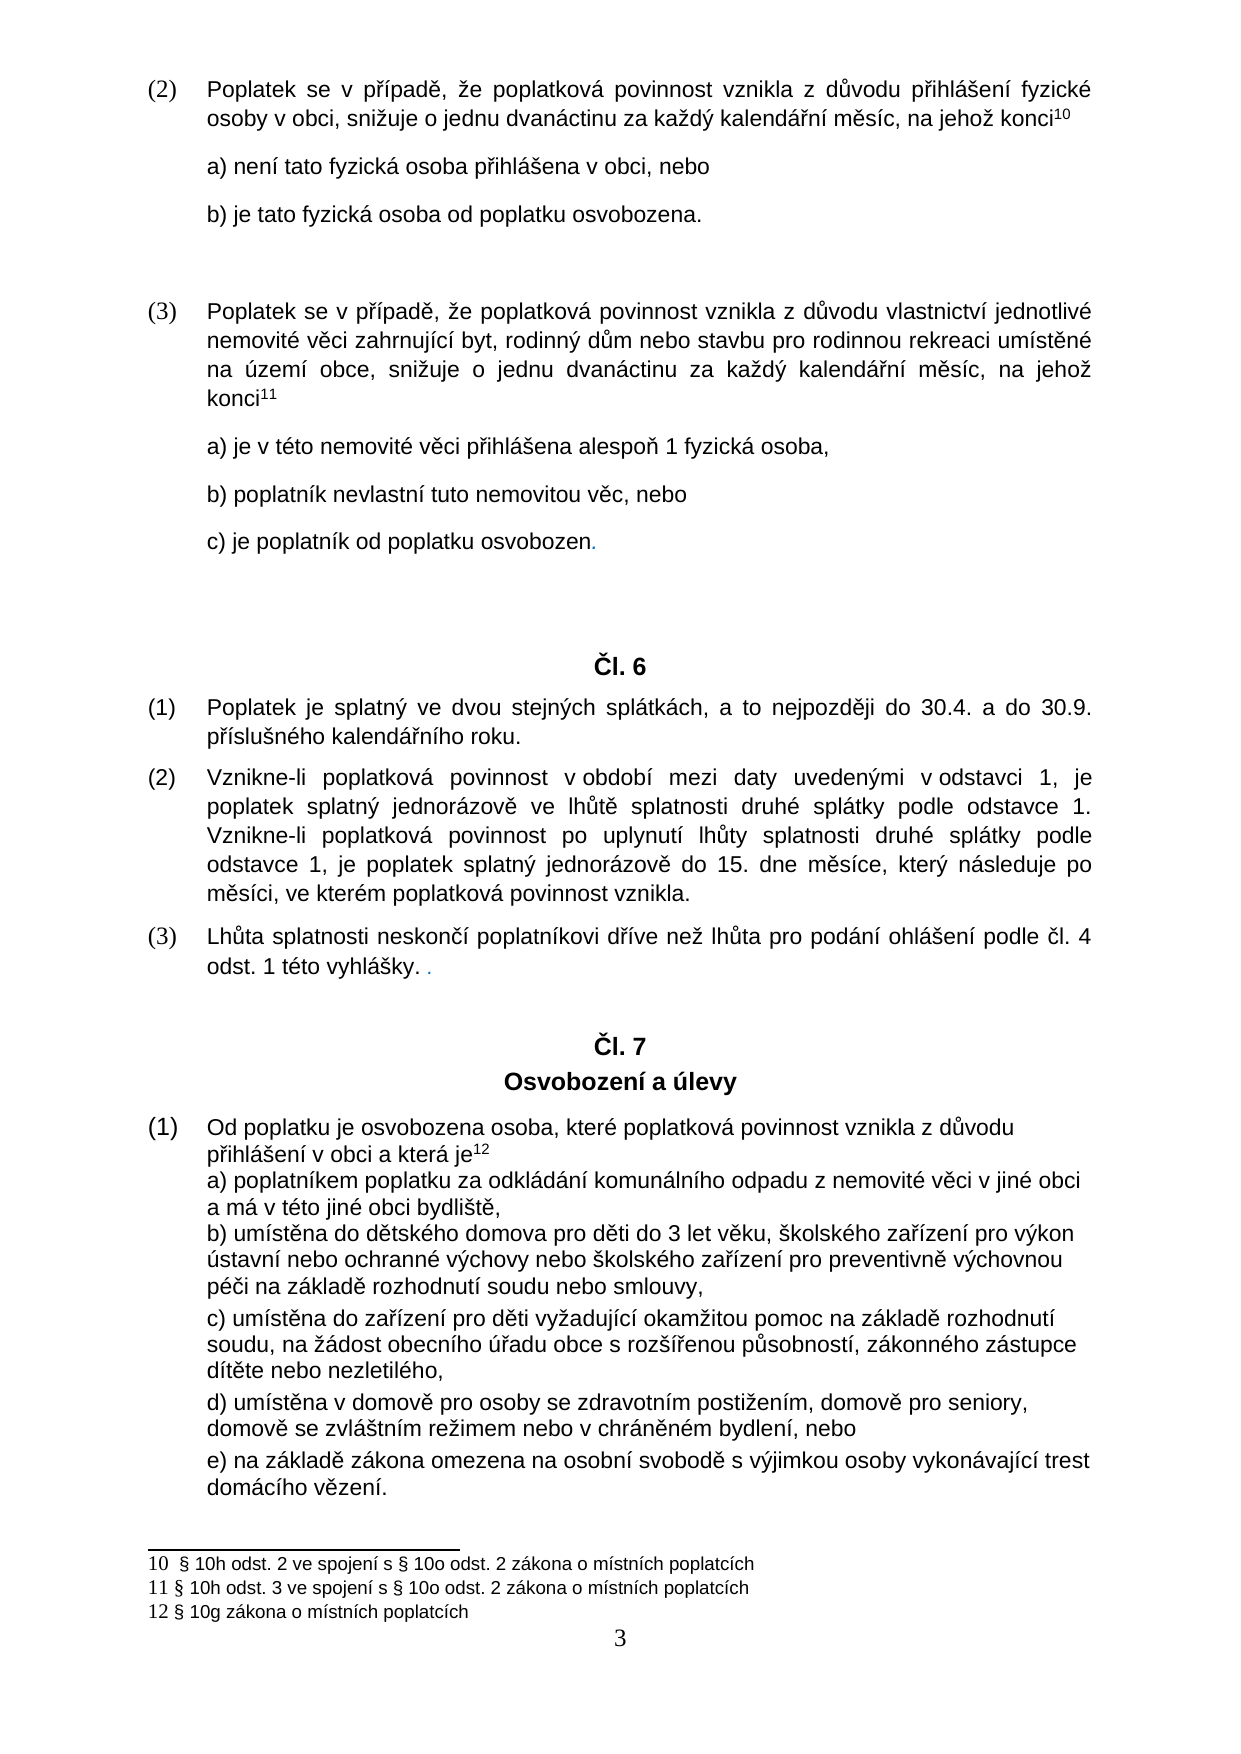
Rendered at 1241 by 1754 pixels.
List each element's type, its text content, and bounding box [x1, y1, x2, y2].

text e) na základě zákona omezena na osobní svobodě s výjimkou osoby vykonávající trest domácího vězení. [207, 1447, 1093, 1500]
list Vznikne-li poplatková povinnost v období mezi daty uvedenými v odstavci 1, je poplatek splatný jednorázově ve lhůtě splatnosti druhé splátky podle odstavce 1. Vznikne-li poplatková povinnost po uplynutí lhůty splatnosti druhé splátky podle odstavce 1, je poplatek splatný jednorázově do 15. dne měsíce, který následuje po měsíci, ve kterém poplatková povinnost vznikla. [148, 764, 1093, 906]
text b) poplatník nevlastní tuto nemovitou věc, nebo [207, 481, 1093, 507]
list § 10g zákona o místních poplatcích [148, 1599, 1093, 1623]
text b) umístěna do dětského domova pro děti do 3 let věku, školského zařízení pro výkon ústavní nebo ochranné výchovy nebo školského zařízení pro preventivně výchovnou péči na základě rozhodnutí soudu nebo smlouvy, [207, 1220, 1093, 1299]
text c) je poplatník od poplatku osvobozen. [207, 528, 1093, 555]
list Lhůta splatnosti neskončí poplatníkovi dříve než lhůta pro podání ohlášení podle čl. 4 odst. 1 této vyhlášky. . [148, 921, 1093, 979]
text d) umístěna v domově pro osoby se zdravotním postižením, domově pro seniory, domově se zvláštním režimem nebo v chráněném bydlení, nebo [207, 1389, 1093, 1442]
text Čl. 6 [148, 652, 1093, 681]
text Čl. 7 [148, 1032, 1093, 1060]
text a) je v této nemovité věci přihlášena alespoň 1 fyzická osoba, [207, 433, 1093, 459]
list § 10h odst. 3 ve spojení s § 10o odst. 2 zákona o místních poplatcích [148, 1574, 1093, 1599]
text a) poplatníkem poplatku za odkládání komunálního odpadu z nemovité věci v jiné obci a má v této jiné obci bydliště, [207, 1167, 1093, 1220]
list Poplatek je splatný ve dvou stejných splátkách, a to nejpozději do 30.4. a do 30.9. příslušného kalendářního roku. [148, 694, 1093, 749]
list § 10h odst. 2 ve spojení s § 10o odst. 2 zákona o místních poplatcích [148, 1551, 1093, 1574]
list Poplatek se v případě, že poplatková povinnost vznikla z důvodu přihlášení fyzické osoby v obci, snižuje o jednu dvanáctinu za každý kalendářní měsíc, na jehož konci [148, 74, 1093, 131]
text Osvobození a úlevy [148, 1067, 1093, 1095]
text b) je tato fyzická osoba od poplatku osvobozena. [207, 201, 1093, 227]
text a) není tato fyzická osoba přihlášena v obci, nebo [207, 153, 1093, 179]
text c) umístěna do zařízení pro děti vyžadující okamžitou pomoc na základě rozhodnutí soudu, na žádost obecního úřadu obce s rozšířenou působností, zákonného zástupce dítěte nebo nezletilého, [207, 1304, 1093, 1383]
list Od poplatku je osvobozena osoba, které poplatková povinnost vznikla z důvodu přihlášení v obci a která je [148, 1112, 1093, 1167]
list Poplatek se v případě, že poplatková povinnost vznikla z důvodu vlastnictví jednotlivé nemovité věci zahrnující byt, rodinný dům nebo stavbu pro rodinnou rekreaci umístěné na území obce, snižuje o jednu dvanáctinu za každý kalendářní měsíc, na jehož konci [148, 296, 1093, 412]
